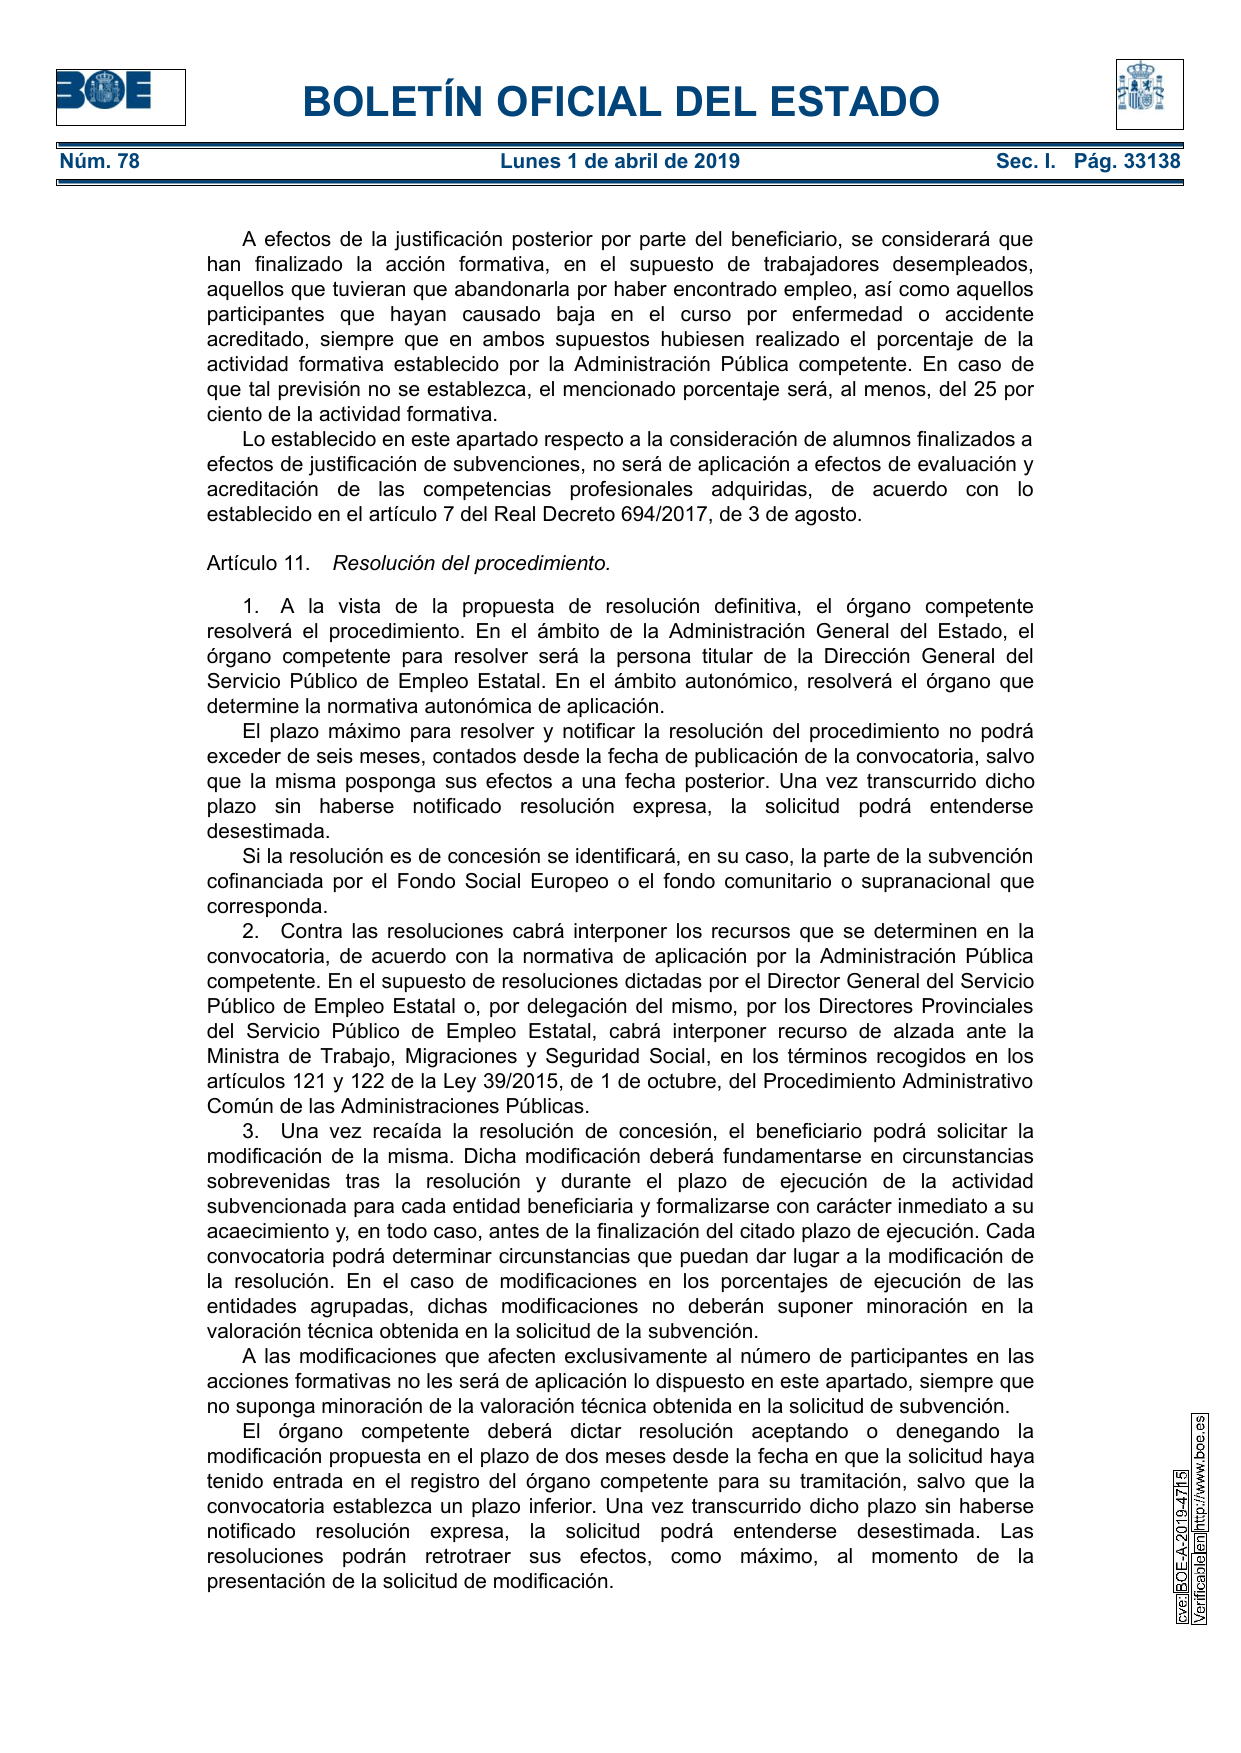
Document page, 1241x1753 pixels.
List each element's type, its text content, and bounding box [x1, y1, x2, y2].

text 3. [242, 1119, 280, 1143]
text A las modificaciones que afecten exclusivamente al número de participantes en las [242, 1344, 1058, 1368]
picture [1192, 1414, 1208, 1531]
text competente. En el supuesto de resoluciones dictadas por el Director General del Servicio [207, 969, 1058, 993]
text no suponga minoración de la valoración técnica obtenida en la solicitud de subvención. [207, 1394, 1058, 1418]
picture [1192, 1554, 1206, 1624]
text que tal previsión no se establezca, el mencionado porcentaje será, al menos, del 25 por [207, 378, 1058, 401]
text valoración técnica obtenida en la solicitud de la subvención. [207, 1319, 1058, 1343]
text sobrevenidas tras la resolución y durante el plazo de ejecución de la actividad [207, 1169, 1058, 1193]
text acreditado, siempre que en ambos supuestos hubiesen realizado el porcentaje de la [207, 328, 1058, 351]
text acaecimiento y, en todo caso, antes de la finalización del citado plazo de ejecución. Cada [207, 1219, 1058, 1243]
text exceder de seis meses, contados desde la fecha de publicación de la convocatoria, salvo [207, 744, 1058, 768]
picture [1177, 1595, 1188, 1623]
picture [1174, 1471, 1188, 1486]
text convocatoria establezca un plazo inferior. Una vez transcurrido dicho plazo sin haberse [207, 1494, 1058, 1518]
text subvencionada para cada entidad beneficiaria y formalizarse con carácter inmediato a su [207, 1194, 1058, 1218]
text Ministra de Trabajo, Migraciones y Seguridad Social, en los términos recogidos en los [207, 1044, 1058, 1068]
text entidades agrupadas, dichas modificaciones no deberán suponer minoración en la [207, 1294, 1058, 1318]
text acciones formativas no les será de aplicación lo dispuesto en este apartado, siempre que [207, 1369, 1058, 1393]
text A la vista de la propuesta de resolución definitiva, el órgano competente [280, 594, 1058, 618]
text modificación de la misma. Dicha modificación deberá fundamentarse en circunstancias [207, 1144, 1058, 1168]
text El órgano competente deberá dictar resolución aceptando o denegando la [242, 1419, 1058, 1443]
text Sec. I. Pág. 33138 [996, 150, 1206, 173]
text Núm. 78 [59, 150, 165, 173]
text del Servicio Público de Empleo Estatal, cabrá interponer recurso de alzada ante la [207, 1019, 1058, 1043]
text establecido en el artículo 7 del Real Decreto 694/2017, de 3 de agosto. [207, 503, 1058, 526]
text determine la normativa autonómica de aplicación. [207, 694, 1058, 718]
text actividad formativa establecido por la Administración Pública competente. En caso de [207, 353, 1058, 376]
text que la misma posponga sus efectos a una fecha posterior. Una vez transcurrido dicho [207, 769, 1058, 793]
text BOLETÍN OFICIAL DEL ESTADO [302, 79, 965, 126]
text resolverá el procedimiento. En el ámbito de la Administración General del Estado, el [207, 619, 1058, 643]
text artículos 121 y 122 de la Ley 39/2015, de 1 de octubre, del Procedimiento Administrativo [207, 1069, 1058, 1093]
text 1. [242, 594, 280, 618]
text notificado resolución expresa, la solicitud podrá entenderse desestimada. Las [207, 1519, 1058, 1543]
text 2. [242, 919, 280, 943]
text Público de Empleo Estatal o, por delegación del mismo, por los Directores Provinciales [207, 994, 1058, 1018]
text Contra las resoluciones cabrá interponer los recursos que se determinen en la [280, 919, 1058, 943]
text Servicio Público de Empleo Estatal. En el ámbito autonómico, resolverá el órgano que [207, 669, 1058, 693]
text acreditación de las competencias profesionales adquiridas, de acuerdo con lo [207, 478, 1058, 501]
text Lo establecido en este apartado respecto a la consideración de alumnos finalizados a [242, 428, 1058, 451]
text modificación propuesta en el plazo de dos meses desde la fecha en que la solicitud haya [207, 1444, 1058, 1468]
text El plazo máximo para resolver y notificar la resolución del procedimiento no podrá [242, 719, 1058, 743]
picture [57, 143, 1183, 148]
text cofinanciada por el Fondo Social Europeo o el fondo comunitario o supranacional que [207, 869, 1058, 893]
text plazo sin haberse notificado resolución expresa, la solicitud podrá entenderse [207, 794, 1058, 818]
text corresponda. [207, 894, 1058, 918]
text resoluciones podrán retrotraer sus efectos, como máximo, al momento de la [207, 1544, 1058, 1568]
text Si la resolución es de concesión se identificará, en su caso, la parte de la subvención [242, 844, 1058, 868]
text efectos de justificación de subvenciones, no será de aplicación a efectos de evaluación y [207, 453, 1058, 476]
text convocatoria podrá determinar circunstancias que puedan dar lugar a la modificación de [207, 1244, 1058, 1268]
picture [1174, 1487, 1188, 1592]
picture [1117, 60, 1183, 129]
picture [57, 70, 185, 125]
picture [57, 180, 1183, 185]
text tenido entrada en el registro del órgano competente para su tramitación, salvo que la [207, 1469, 1058, 1493]
picture [1195, 1534, 1206, 1552]
text la resolución. En el caso de modificaciones en los porcentajes de ejecución de las [207, 1269, 1058, 1293]
text participantes que hayan causado baja en el curso por enfermedad o accidente [207, 303, 1058, 326]
text aquellos que tuvieran que abandonarla por haber encontrado empleo, así como aquellos [207, 278, 1058, 301]
text convocatoria, de acuerdo con la normativa de aplicación por la Administración Pública [207, 944, 1058, 968]
text Artículo 11. Resolución del procedimiento. [207, 552, 635, 575]
text Común de las Administraciones Públicas. [207, 1094, 1058, 1118]
text presentación de la solicitud de modificación. [207, 1569, 1058, 1593]
text A efectos de la justificación posterior por parte del beneficiario, se considerará que [242, 228, 1058, 251]
text órgano competente para resolver será la persona titular de la Dirección General del [207, 644, 1058, 668]
text han finalizado la acción formativa, en el supuesto de trabajadores desempleados, [207, 253, 1058, 276]
text ciento de la actividad formativa. [207, 403, 1058, 426]
text Una vez recaída la resolución de concesión, el beneficiario podrá solicitar la [280, 1119, 1058, 1143]
text Lunes 1 de abril de 2019 [500, 150, 766, 173]
text desestimada. [207, 819, 1058, 843]
